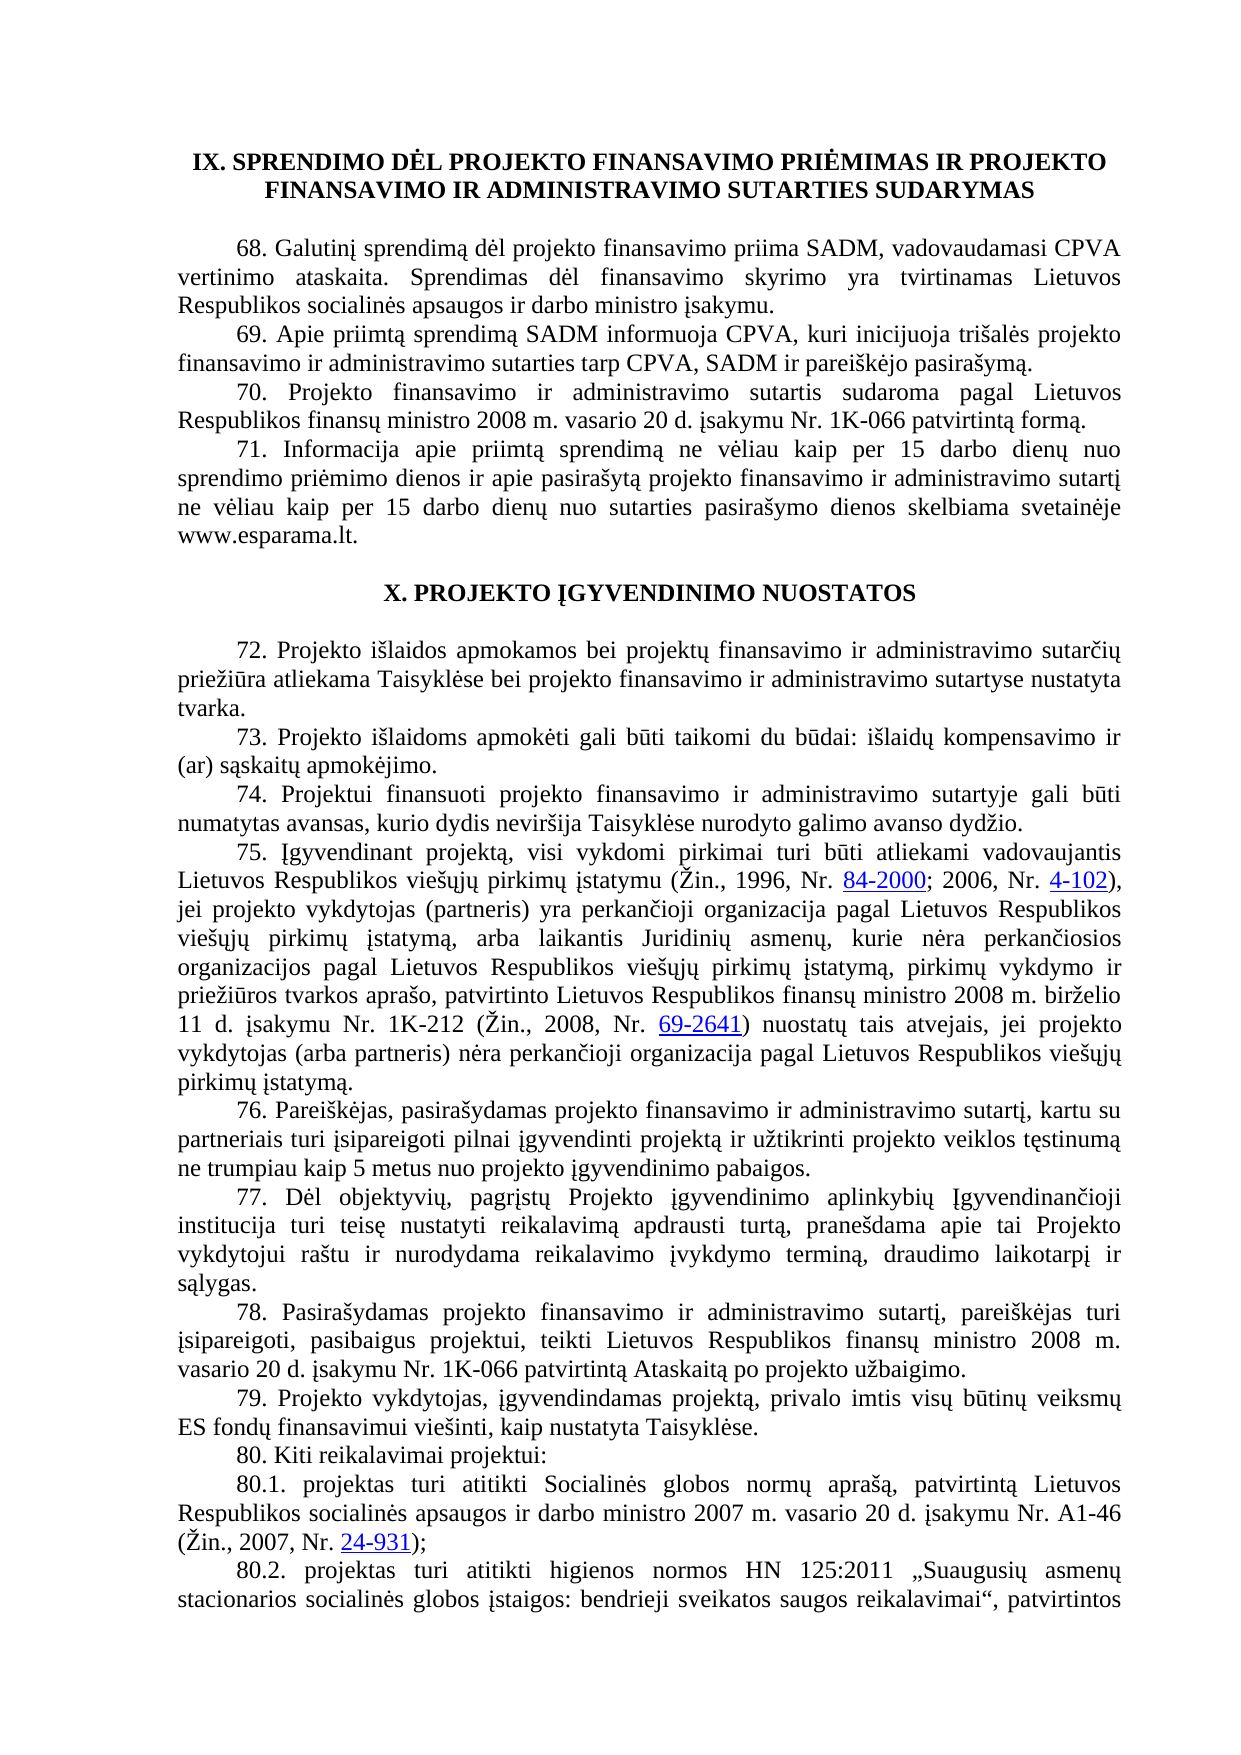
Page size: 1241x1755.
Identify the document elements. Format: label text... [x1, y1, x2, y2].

text 80.1. projektas turi atitikti Socialinės globos normų aprašą, patvirtintą Lietuvos Respublikos socialinės apsaugos ir darbo ministro 2007 m. vasario 20 d. įsakymu Nr. A1-46 (Žin., 2007, Nr. 24-931); [177, 1469, 1122, 1556]
text 76. Pareiškėjas, pasirašydamas projekto finansavimo ir administravimo sutartį, kartu su partneriais turi įsipareigoti pilnai įgyvendinti projektą ir užtikrinti projekto veiklos tęstinumą ne trumpiau kaip 5 metus nuo projekto įgyvendinimo pabaigos. [177, 1096, 1122, 1182]
text 69. Apie priimtą sprendimą SADM informuoja CPVA, kuri inicijuoja trišalės projekto finansavimo ir administravimo sutarties tarp CPVA, SADM ir pareiškėjo pasirašymą. [177, 319, 1122, 377]
text 72. Projekto išlaidos apmokamos bei projektų finansavimo ir administravimo sutarčių priežiūra atliekama Taisyklėse bei projekto finansavimo ir administravimo sutartyse nustatyta tvarka. [177, 636, 1122, 722]
text 80.2. projektas turi atitikti higienos normos HN 125:2011 „Suaugusių asmenų stacionarios socialinės globos įstaigos: bendrieji sveikatos saugos reikalavimai“, patvirtintos [177, 1556, 1122, 1613]
text 80. Kiti reikalavimai projektui: [177, 1441, 1122, 1469]
text 70. Projekto finansavimo ir administravimo sutartis sudaroma pagal Lietuvos Respublikos finansų ministro 2008 m. vasario 20 d. įsakymu Nr. 1K-066 patvirtintą formą. [177, 377, 1122, 434]
text 71. Informacija apie priimtą sprendimą ne vėliau kaip per 15 darbo dienų nuo sprendimo priėmimo dienos ir apie pasirašytą projekto finansavimo ir administravimo sutartį ne vėliau kaip per 15 darbo dienų nuo sutarties pasirašymo dienos skelbiama svetainėje www.esparama.lt. [177, 434, 1122, 549]
text 79. Projekto vykdytojas, įgyvendindamas projektą, privalo imtis visų būtinų veiksmų ES fondų finansavimui viešinti, kaip nustatyta Taisyklėse. [177, 1383, 1122, 1441]
text 78. Pasirašydamas projekto finansavimo ir administravimo sutartį, pareiškėjas turi įsipareigoti, pasibaigus projektui, teikti Lietuvos Respublikos finansų ministro 2008 m. vasario 20 d. įsakymu Nr. 1K-066 patvirtintą Ataskaitą po projekto užbaigimo. [177, 1297, 1122, 1383]
text 68. Galutinį sprendimą dėl projekto finansavimo priima SADM, vadovaudamasi CPVA vertinimo ataskaita. Sprendimas dėl finansavimo skyrimo yra tvirtinamas Lietuvos Respublikos socialinės apsaugos ir darbo ministro įsakymu. [177, 233, 1122, 319]
text 75. Įgyvendinant projektą, visi vykdomi pirkimai turi būti atliekami vadovaujantis Lietuvos Respublikos viešųjų pirkimų įstatymu (Žin., 1996, Nr. 84-2000; 2006, Nr. 4-102), jei projekto vykdytojas (partneris) yra perkančioji organizacija pagal Lietuvos Respublikos viešųjų pirkimų įstatymą, arba laikantis Juridinių asmenų, kurie nėra perkančiosios organizacijos pagal Lietuvos Respublikos viešųjų pirkimų įstatymą, pirkimų vykdymo ir priežiūros tvarkos aprašo, patvirtinto Lietuvos Respublikos finansų ministro 2008 m. birželio 11 d. įsakymu Nr. 1K-212 (Žin., 2008, Nr. 69-2641) nuostatų tais atvejais, jei projekto vykdytojas (arba partneris) nėra perkančioji organizacija pagal Lietuvos Respublikos viešųjų pirkimų įstatymą. [177, 837, 1122, 1096]
text 77. Dėl objektyvių, pagrįstų Projekto įgyvendinimo aplinkybių Įgyvendinančioji institucija turi teisę nustatyti reikalavimą apdrausti turtą, pranešdama apie tai Projekto vykdytojui raštu ir nurodydama reikalavimo įvykdymo terminą, draudimo laikotarpį ir sąlygas. [177, 1182, 1122, 1297]
text 73. Projekto išlaidoms apmokėti gali būti taikomi du būdai: išlaidų kompensavimo ir (ar) sąskaitų apmokėjimo. [177, 722, 1122, 779]
text X. PROJEKTO ĮGYVENDINIMO NUOSTATOS [177, 578, 1122, 607]
text IX. SPRENDIMO DĖL PROJEKTO FINANSAVIMO PRIĖMIMAS IR PROJEKTO FINANSAVIMO IR ADMINISTRAVIMO SUTARTIES SUDARYMAS [177, 147, 1122, 204]
text 74. Projektui finansuoti projekto finansavimo ir administravimo sutartyje gali būti numatytas avansas, kurio dydis neviršija Taisyklėse nurodyto galimo avanso dydžio. [177, 779, 1122, 837]
